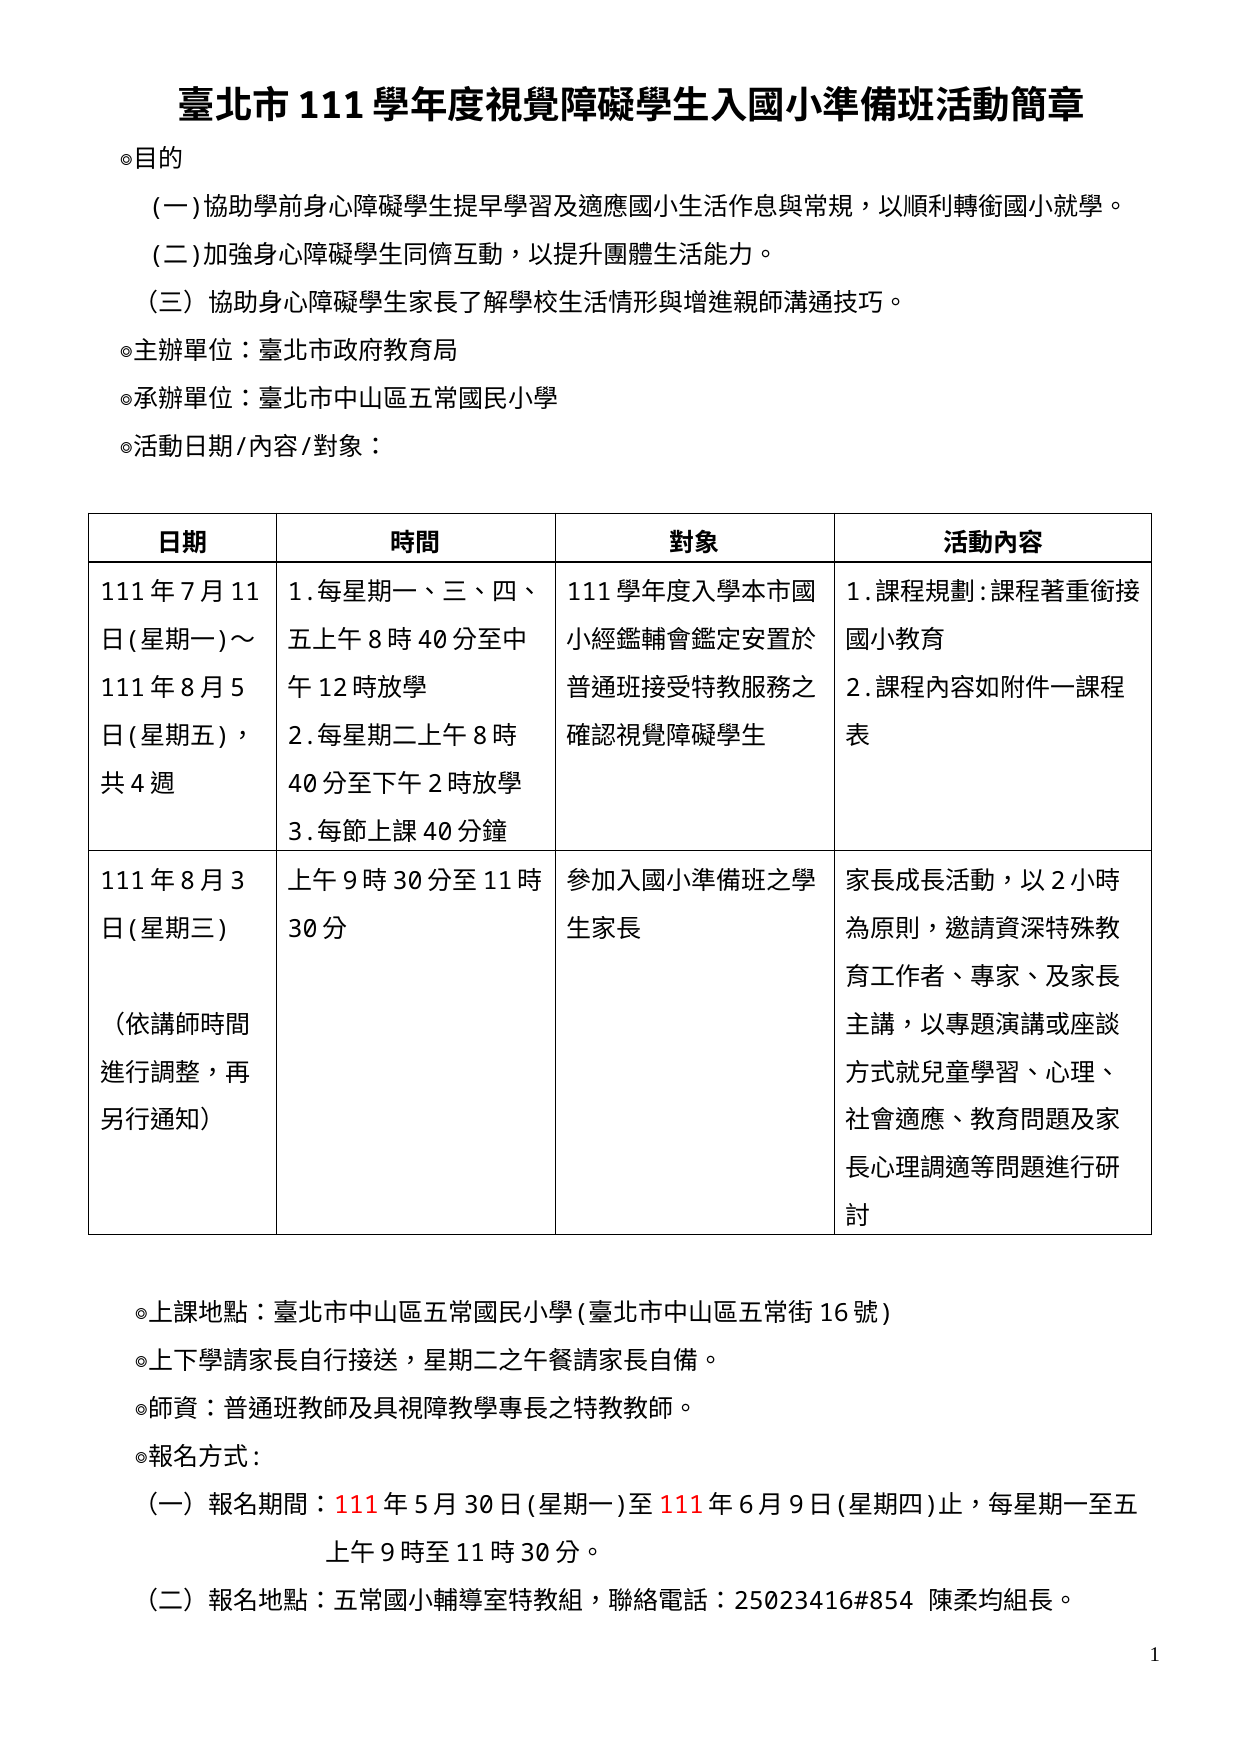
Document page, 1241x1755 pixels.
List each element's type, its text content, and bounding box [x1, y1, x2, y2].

text ◎報名方式: [89, 1427, 1152, 1475]
table_cell 111年7月11日(星期一)～ 111年8月5日(星期五)，共4週 [89, 563, 276, 850]
text （二）報名地點：五常國小輔導室特教組，聯絡電話：25023416#854 陳柔均組長。 [89, 1571, 1152, 1619]
text （三）協助身心障礙學生家長了解學校生活情形與增進親師溝通技巧。 [89, 273, 1152, 321]
text ◎主辦單位：臺北市政府教育局 [89, 321, 1152, 369]
table_header 活動內容 [835, 514, 1151, 561]
table_header 時間 [277, 514, 555, 561]
table_cell 家長成長活動，以2小時為原則，邀請資深特殊教育工作者、專家、及家長主講，以專題演講或座談方式就兒童學習、心理、社會適應、教育問題及家長心理調適等問題進行研討 [835, 851, 1151, 1234]
table_cell 111學年度入學本市國小經鑑輔會鑑定安置於普通班接受特教服務之確認視覺障礙學生 [556, 563, 834, 850]
table_header 日期 [89, 514, 276, 561]
table_cell 上午9時30分至11時30分 [277, 851, 555, 1234]
text ◎上下學請家長自行接送，星期二之午餐請家長自備。 [89, 1331, 1152, 1379]
table_cell 參加入國小準備班之學生家長 [556, 851, 834, 1234]
table_cell 1.課程規劃:課程著重銜接國小教育 2.課程內容如附件一課程表 [835, 563, 1151, 850]
text ◎目的 [89, 129, 1152, 177]
table_cell 111年8月3日(星期三) （依講師時間進行調整，再另行通知） [89, 851, 276, 1234]
text ◎師資：普通班教師及具視障教學專長之特教教師。 [89, 1379, 1152, 1427]
text ◎上課地點：臺北市中山區五常國民小學(臺北市中山區五常街16號) [89, 1283, 1152, 1331]
text 臺北市111學年度視覺障礙學生入國小準備班活動簡章 [177, 75, 1152, 129]
text （一）報名期間：111年5月30日(星期一)至111年6月9日(星期四)止，每星期一至五上午9時至11時30分。 [89, 1475, 1152, 1571]
text ◎承辦單位：臺北市中山區五常國民小學 [89, 369, 1152, 417]
text (二)加強身心障礙學生同儕互動，以提升團體生活能力。 [89, 225, 1152, 273]
table_cell 1.每星期一、三、四、五上午8時40分至中午12時放學 2.每星期二上午8時40分至下午2時放學 3.每節上課40分鐘 [277, 563, 555, 850]
table_header 對象 [556, 514, 834, 561]
text ◎活動日期/內容/對象： [89, 417, 1152, 464]
text (一)協助學前身心障礙學生提早學習及適應國小生活作息與常規，以順利轉銜國小就學。 [89, 177, 1152, 225]
